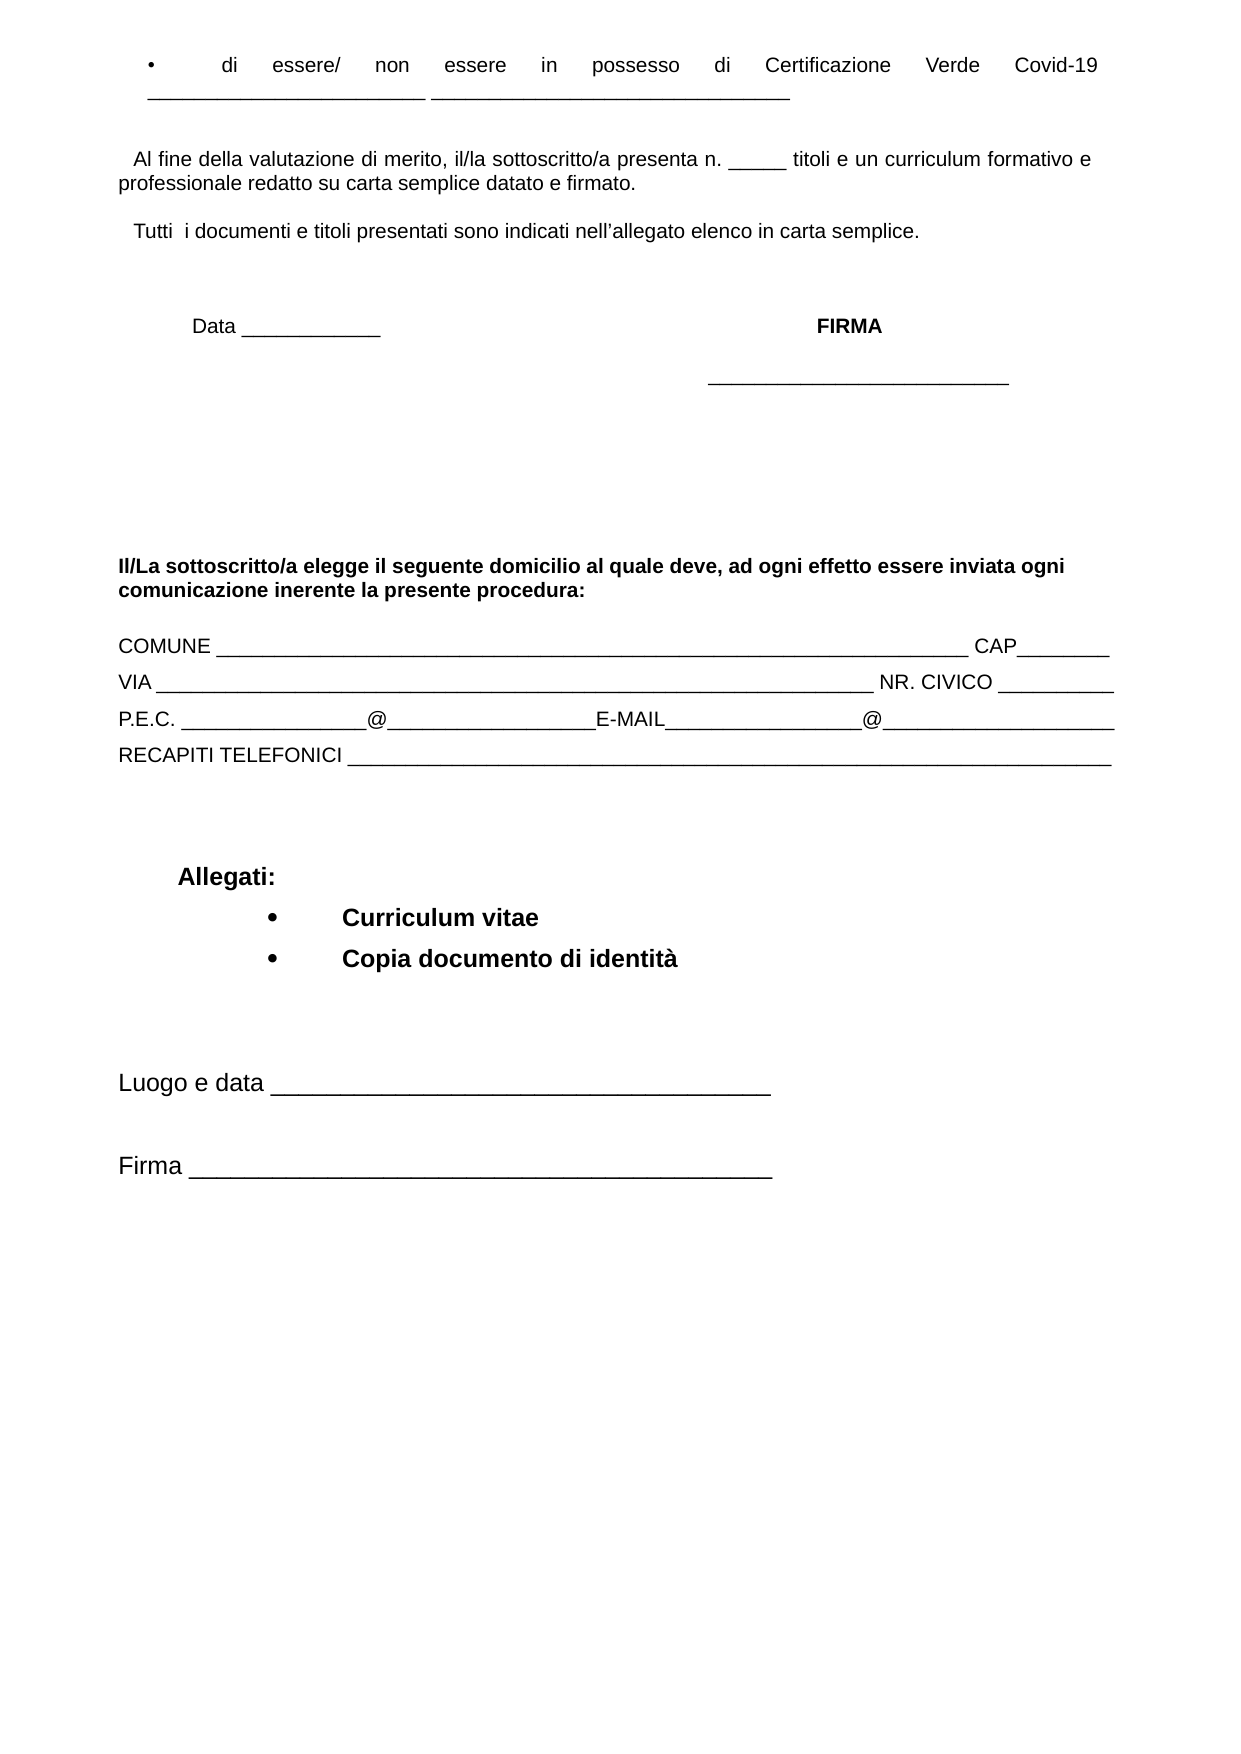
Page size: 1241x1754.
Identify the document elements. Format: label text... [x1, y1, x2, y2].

text P.E.C. ________________@__________________E-MAIL_________________@____________________ [118, 706, 1152, 730]
text COMUNE _________________________________________________________________ CAP________ [118, 633, 1152, 657]
text Luogo e data ____________________________________ [118, 1068, 1152, 1097]
text __________________________ [118, 362, 1092, 386]
text VIA ______________________________________________________________ NR. CIVICO __________ [118, 670, 1152, 694]
list Curriculum vitae [268, 903, 1152, 932]
text Data ____________ FIRMA [118, 314, 1092, 338]
text Firma __________________________________________ [118, 1151, 1152, 1179]
text Tutti i documenti e titoli presentati sono indicati nell’allegato elenco in carta semplice. [118, 218, 1092, 242]
text Al fine della valutazione di merito, il/la sottoscritto/a presenta n. _____ titoli e un curriculum formativo e professionale redatto su carta semplice datato e firmato. [118, 147, 1092, 194]
text Allegati: [118, 862, 1152, 891]
list Copia documento di identità [268, 944, 1152, 973]
text RECAPITI TELEFONICI __________________________________________________________________ [118, 743, 1152, 767]
text Il/La sottoscritto/a elegge il seguente domicilio al quale deve, ad ogni effetto essere inviata ogni comunicazione inerente la presente procedura: [118, 554, 1093, 602]
list di essere/ non essere in possesso di Certificazione Verde Covid-19 ________________________ _______________________________ [148, 53, 1098, 101]
